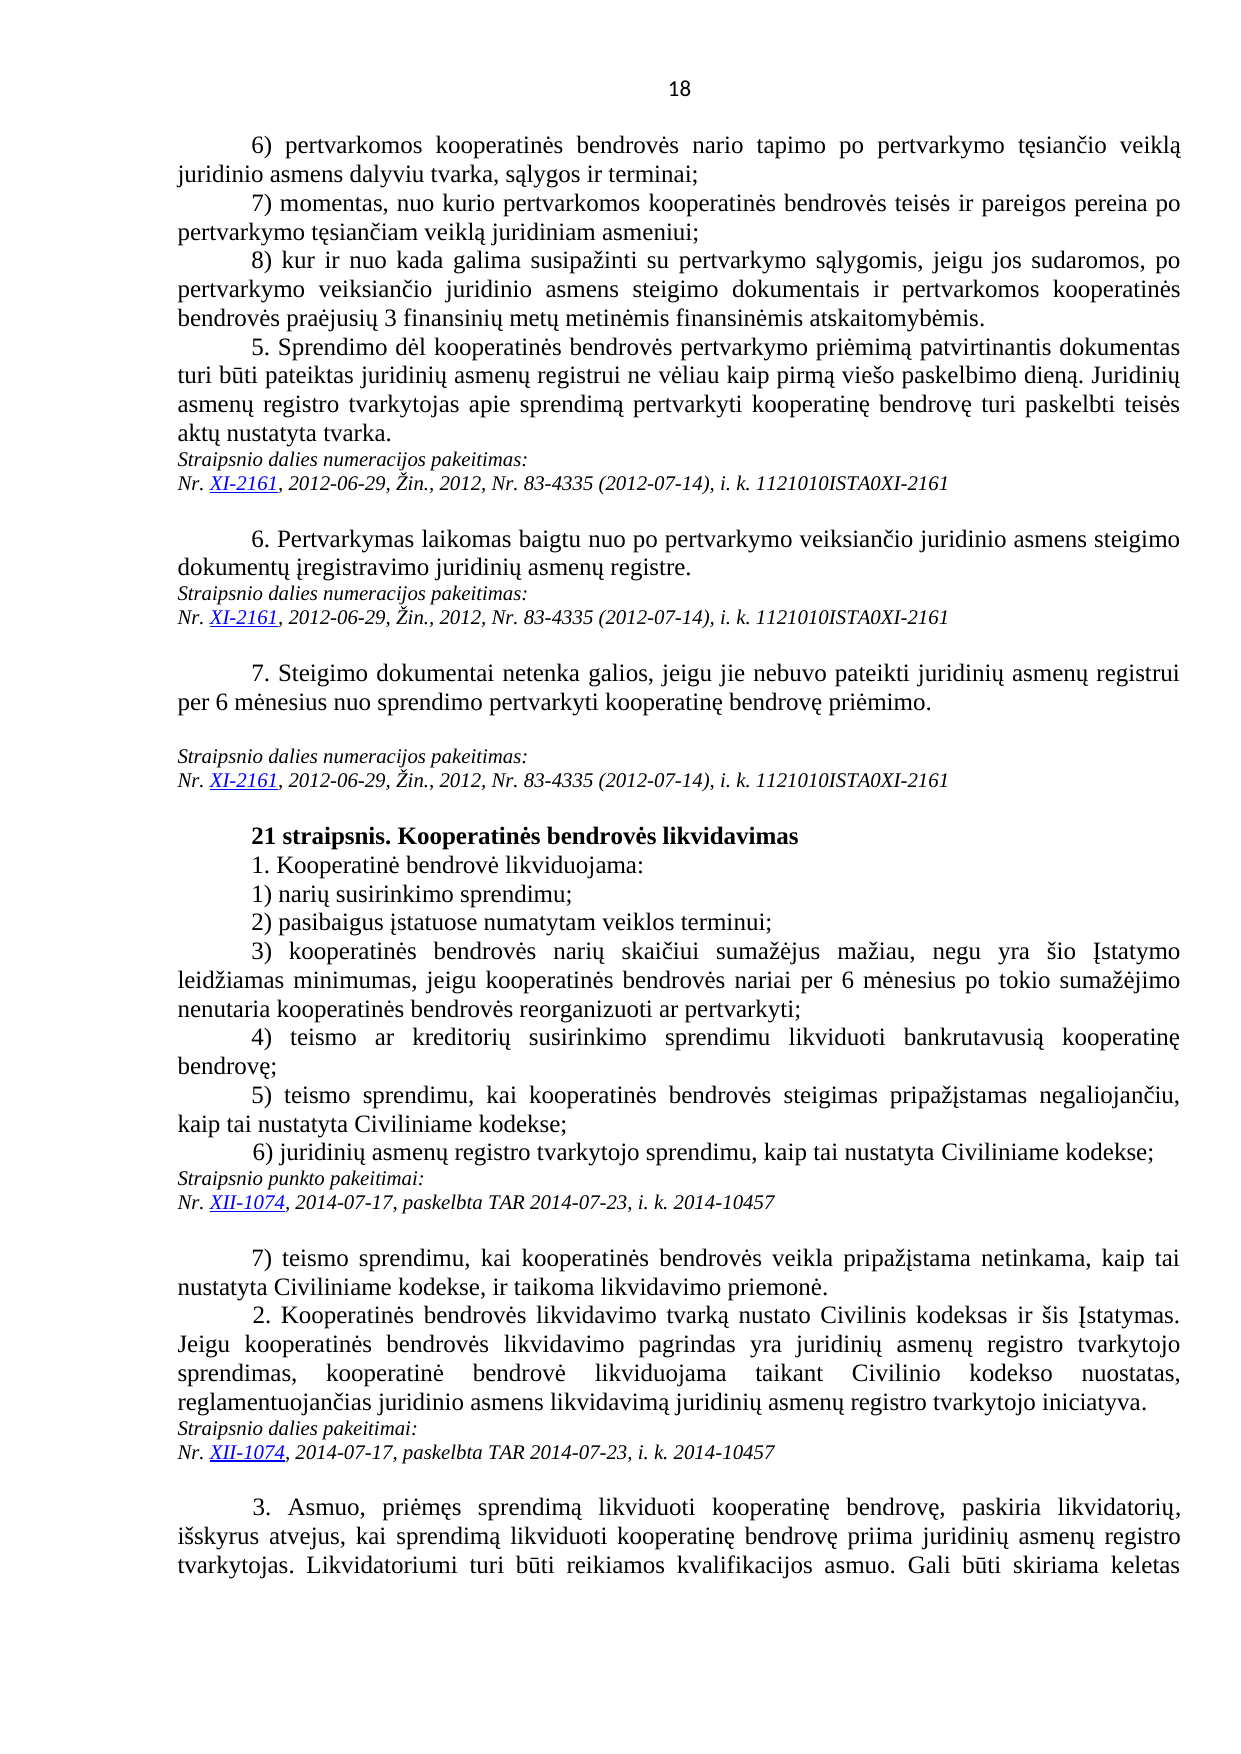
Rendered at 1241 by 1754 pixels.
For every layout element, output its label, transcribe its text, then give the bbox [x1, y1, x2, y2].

text 7) teismo sprendimu, kai kooperatinės bendrovės veikla pripažįstama netinkama, kaip tai nustatyta Civiliniame kodekse, ir taikoma likvidavimo priemonė. [177, 1243, 1181, 1301]
text 2) pasibaigus įstatuose numatytam veiklos terminui; [177, 907, 1181, 936]
text 6. Pertvarkymas laikomas baigtu nuo po pertvarkymo veiksiančio juridinio asmens steigimo dokumentų įregistravimo juridinių asmenų registre. [177, 524, 1181, 581]
text Nr. XI-2161, 2012-06-29, Žin., 2012, Nr. 83-4335 (2012-07-14), i. k. 1121010ISTA0XI-2161 [177, 605, 1181, 629]
text Straipsnio dalies numeracijos pakeitimas: [177, 581, 1181, 605]
text Straipsnio dalies pakeitimai: [177, 1416, 1181, 1440]
text Nr. XII-1074, 2014-07-17, paskelbta TAR 2014-07-23, i. k. 2014-10457 [177, 1190, 1181, 1214]
text 5. Sprendimo dėl kooperatinės bendrovės pertvarkymo priėmimą patvirtinantis dokumentas turi būti pateiktas juridinių asmenų registrui ne vėliau kaip pirmą viešo paskelbimo dieną. Juridinių asmenų registro tvarkytojas apie sprendimą pertvarkyti kooperatinę bendrovę turi paskelbti teisės aktų nustatyta tvarka. [177, 332, 1181, 447]
text 1) narių susirinkimo sprendimu; [177, 879, 1181, 907]
text Straipsnio punkto pakeitimai: [177, 1166, 1181, 1190]
text 5) teismo sprendimu, kai kooperatinės bendrovės steigimas pripažįstamas negaliojančiu, kaip tai nustatyta Civiliniame kodekse; [177, 1080, 1181, 1137]
text 21 straipsnis. Kooperatinės bendrovės likvidavimas [177, 821, 1181, 850]
text Nr. XI-2161, 2012-06-29, Žin., 2012, Nr. 83-4335 (2012-07-14), i. k. 1121010ISTA0XI-2161 [177, 471, 1181, 495]
text 4) teismo ar kreditorių susirinkimo sprendimu likviduoti bankrutavusią kooperatinę bendrovę; [177, 1022, 1181, 1080]
text 2. Kooperatinės bendrovės likvidavimo tvarką nustato Civilinis kodeksas ir šis Įstatymas. Jeigu kooperatinės bendrovės likvidavimo pagrindas yra juridinių asmenų registro tvarkytojo sprendimas, kooperatinė bendrovė likviduojama taikant Civilinio kodekso nuostatas, reglamentuojančias juridinio asmens likvidavimą juridinių asmenų registro tvarkytojo iniciatyva. [177, 1301, 1181, 1416]
text 6) juridinių asmenų registro tvarkytojo sprendimu, kaip tai nustatyta Civiliniame kodekse; [177, 1137, 1181, 1166]
text 1. Kooperatinė bendrovė likviduojama: [177, 850, 1181, 879]
text 7) momentas, nuo kurio pertvarkomos kooperatinės bendrovės teisės ir pareigos pereina po pertvarkymo tęsiančiam veiklą juridiniam asmeniui; [177, 188, 1181, 246]
text Nr. XII-1074, 2014-07-17, paskelbta TAR 2014-07-23, i. k. 2014-10457 [177, 1440, 1181, 1464]
text 3. Asmuo, priėmęs sprendimą likviduoti kooperatinę bendrovę, paskiria likvidatorių, išskyrus atvejus, kai sprendimą likviduoti kooperatinę bendrovę priima juridinių asmenų registro tvarkytojas. Likvidatoriumi turi būti reikiamos kvalifikacijos asmuo. Gali būti skiriama keletas [177, 1492, 1181, 1579]
text 3) kooperatinės bendrovės narių skaičiui sumažėjus mažiau, negu yra šio Įstatymo leidžiamas minimumas, jeigu kooperatinės bendrovės nariai per 6 mėnesius po tokio sumažėjimo nenutaria kooperatinės bendrovės reorganizuoti ar pertvarkyti; [177, 936, 1181, 1022]
text Nr. XI-2161, 2012-06-29, Žin., 2012, Nr. 83-4335 (2012-07-14), i. k. 1121010ISTA0XI-2161 [177, 768, 1181, 792]
text 6) pertvarkomos kooperatinės bendrovės nario tapimo po pertvarkymo tęsiančio veiklą juridinio asmens dalyviu tvarka, sąlygos ir terminai; [177, 131, 1181, 188]
text 8) kur ir nuo kada galima susipažinti su pertvarkymo sąlygomis, jeigu jos sudaromos, po pertvarkymo veiksiančio juridinio asmens steigimo dokumentais ir pertvarkomos kooperatinės bendrovės praėjusių 3 finansinių metų metinėmis finansinėmis atskaitomybėmis. [177, 246, 1181, 332]
text Straipsnio dalies numeracijos pakeitimas: [177, 744, 1181, 768]
text Straipsnio dalies numeracijos pakeitimas: [177, 447, 1181, 471]
text 7. Steigimo dokumentai netenka galios, jeigu jie nebuvo pateikti juridinių asmenų registrui per 6 mėnesius nuo sprendimo pertvarkyti kooperatinę bendrovę priėmimo. [177, 658, 1181, 716]
